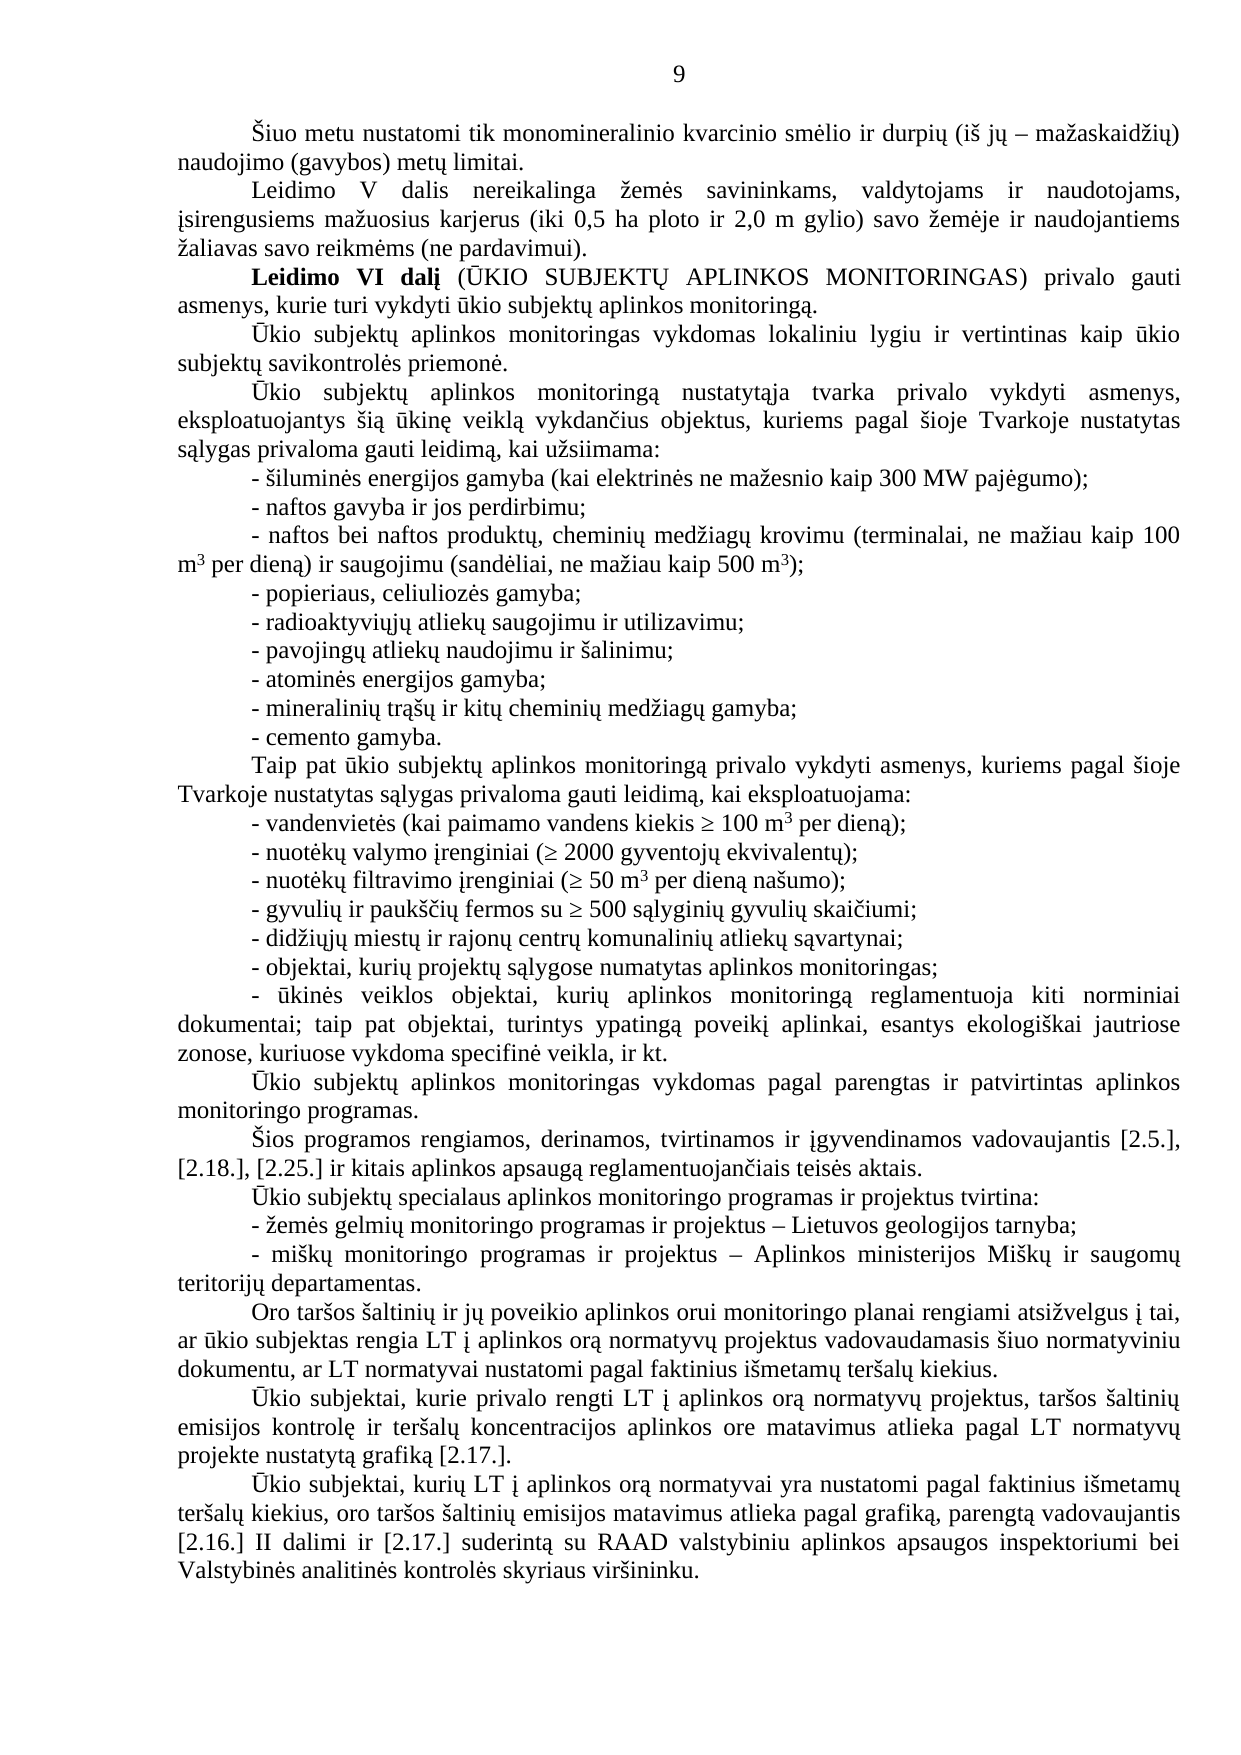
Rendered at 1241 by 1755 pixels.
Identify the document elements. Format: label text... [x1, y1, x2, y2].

text Šios programos rengiamos, derinamos, tvirtinamos ir įgyvendinamos vadovaujantis [2.5.], [2.18.], [2.25.] ir kitais aplinkos apsaugą reglamentuojančiais teisės aktais. [177, 1124, 1181, 1182]
text Taip pat ūkio subjektų aplinkos monitoringą privalo vykdyti asmenys, kuriems pagal šioje Tvarkoje nustatytas sąlygas privaloma gauti leidimą, kai eksploatuojama: [177, 751, 1181, 808]
text Šiuo metu nustatomi tik monomineralinio kvarcinio smėlio ir durpių (iš jų – mažaskaidžių) naudojimo (gavybos) metų limitai. [177, 118, 1181, 176]
text Ūkio subjektų aplinkos monitoringas vykdomas pagal parengtas ir patvirtintas aplinkos monitoringo programas. [177, 1067, 1181, 1124]
text - nuotėkų filtravimo įrenginiai (≥ 50 m3 per dieną našumo); [177, 866, 1181, 894]
text - vandenvietės (kai paimamo vandens kiekis ≥ 100 m3 per dieną); [177, 808, 1181, 837]
text - mineralinių trąšų ir kitų cheminių medžiagų gamyba; [177, 693, 1181, 722]
text - nuotėkų valymo įrenginiai (≥ 2000 gyventojų ekvivalentų); [177, 837, 1181, 866]
text - šiluminės energijos gamyba (kai elektrinės ne mažesnio kaip 300 MW pajėgumo); [177, 463, 1181, 492]
text - atominės energijos gamyba; [177, 664, 1181, 693]
text - cemento gamyba. [177, 722, 1181, 751]
text - pavojingų atliekų naudojimu ir šalinimu; [177, 636, 1181, 664]
text Ūkio subjektų specialaus aplinkos monitoringo programas ir projektus tvirtina: [177, 1182, 1181, 1211]
text Ūkio subjektai, kurie privalo rengti LT į aplinkos orą normatyvų projektus, taršos šaltinių emisijos kontrolę ir teršalų koncentracijos aplinkos ore matavimus atlieka pagal LT normatyvų projekte nustatytą grafiką [2.17.]. [177, 1383, 1181, 1469]
text - objektai, kurių projektų sąlygose numatytas aplinkos monitoringas; [177, 952, 1181, 981]
text Ūkio subjektai, kurių LT į aplinkos orą normatyvai yra nustatomi pagal faktinius išmetamų teršalų kiekius, oro taršos šaltinių emisijos matavimus atlieka pagal grafiką, parengtą vadovaujantis [2.16.] II dalimi ir [2.17.] suderintą su RAAD valstybiniu aplinkos apsaugos inspektoriumi bei Valstybinės analitinės kontrolės skyriaus viršininku. [177, 1469, 1181, 1584]
text - žemės gelmių monitoringo programas ir projektus – Lietuvos geologijos tarnyba; [177, 1211, 1181, 1239]
text - ūkinės veiklos objektai, kurių aplinkos monitoringą reglamentuoja kiti norminiai dokumentai; taip pat objektai, turintys ypatingą poveikį aplinkai, esantys ekologiškai jautriose zonose, kuriuose vykdoma specifinė veikla, ir kt. [177, 981, 1181, 1067]
text - naftos gavyba ir jos perdirbimu; [177, 492, 1181, 521]
text - didžiųjų miestų ir rajonų centrų komunalinių atliekų sąvartynai; [177, 923, 1181, 952]
text Leidimo V dalis nereikalinga žemės savininkams, valdytojams ir naudotojams, įsirengusiems mažuosius karjerus (iki 0,5 ha ploto ir 2,0 m gylio) savo žemėje ir naudojantiems žaliavas savo reikmėms (ne pardavimui). [177, 176, 1181, 262]
text Oro taršos šaltinių ir jų poveikio aplinkos orui monitoringo planai rengiami atsižvelgus į tai, ar ūkio subjektas rengia LT į aplinkos orą normatyvų projektus vadovaudamasis šiuo normatyviniu dokumentu, ar LT normatyvai nustatomi pagal faktinius išmetamų teršalų kiekius. [177, 1297, 1181, 1383]
text Ūkio subjektų aplinkos monitoringas vykdomas lokaliniu lygiu ir vertintinas kaip ūkio subjektų savikontrolės priemonė. [177, 319, 1181, 377]
text - miškų monitoringo programas ir projektus – Aplinkos ministerijos Miškų ir saugomų teritorijų departamentas. [177, 1239, 1181, 1297]
text - naftos bei naftos produktų, cheminių medžiagų krovimu (terminalai, ne mažiau kaip 100 m3 per dieną) ir saugojimu (sandėliai, ne mažiau kaip 500 m3); [177, 521, 1181, 578]
text Ūkio subjektų aplinkos monitoringą nustatytąja tvarka privalo vykdyti asmenys, eksploatuojantys šią ūkinę veiklą vykdančius objektus, kuriems pagal šioje Tvarkoje nustatytas sąlygas privaloma gauti leidimą, kai užsiimama: [177, 377, 1181, 463]
text Leidimo VI dalį (Ūkio subjektų aplinkos monitoringas) privalo gauti asmenys, kurie turi vykdyti ūkio subjektų aplinkos monitoringą. [177, 262, 1181, 319]
text - gyvulių ir paukščių fermos su ≥ 500 sąlyginių gyvulių skaičiumi; [177, 894, 1181, 923]
text - popieriaus, celiuliozės gamyba; [177, 578, 1181, 607]
text - radioaktyviųjų atliekų saugojimu ir utilizavimu; [177, 607, 1181, 636]
